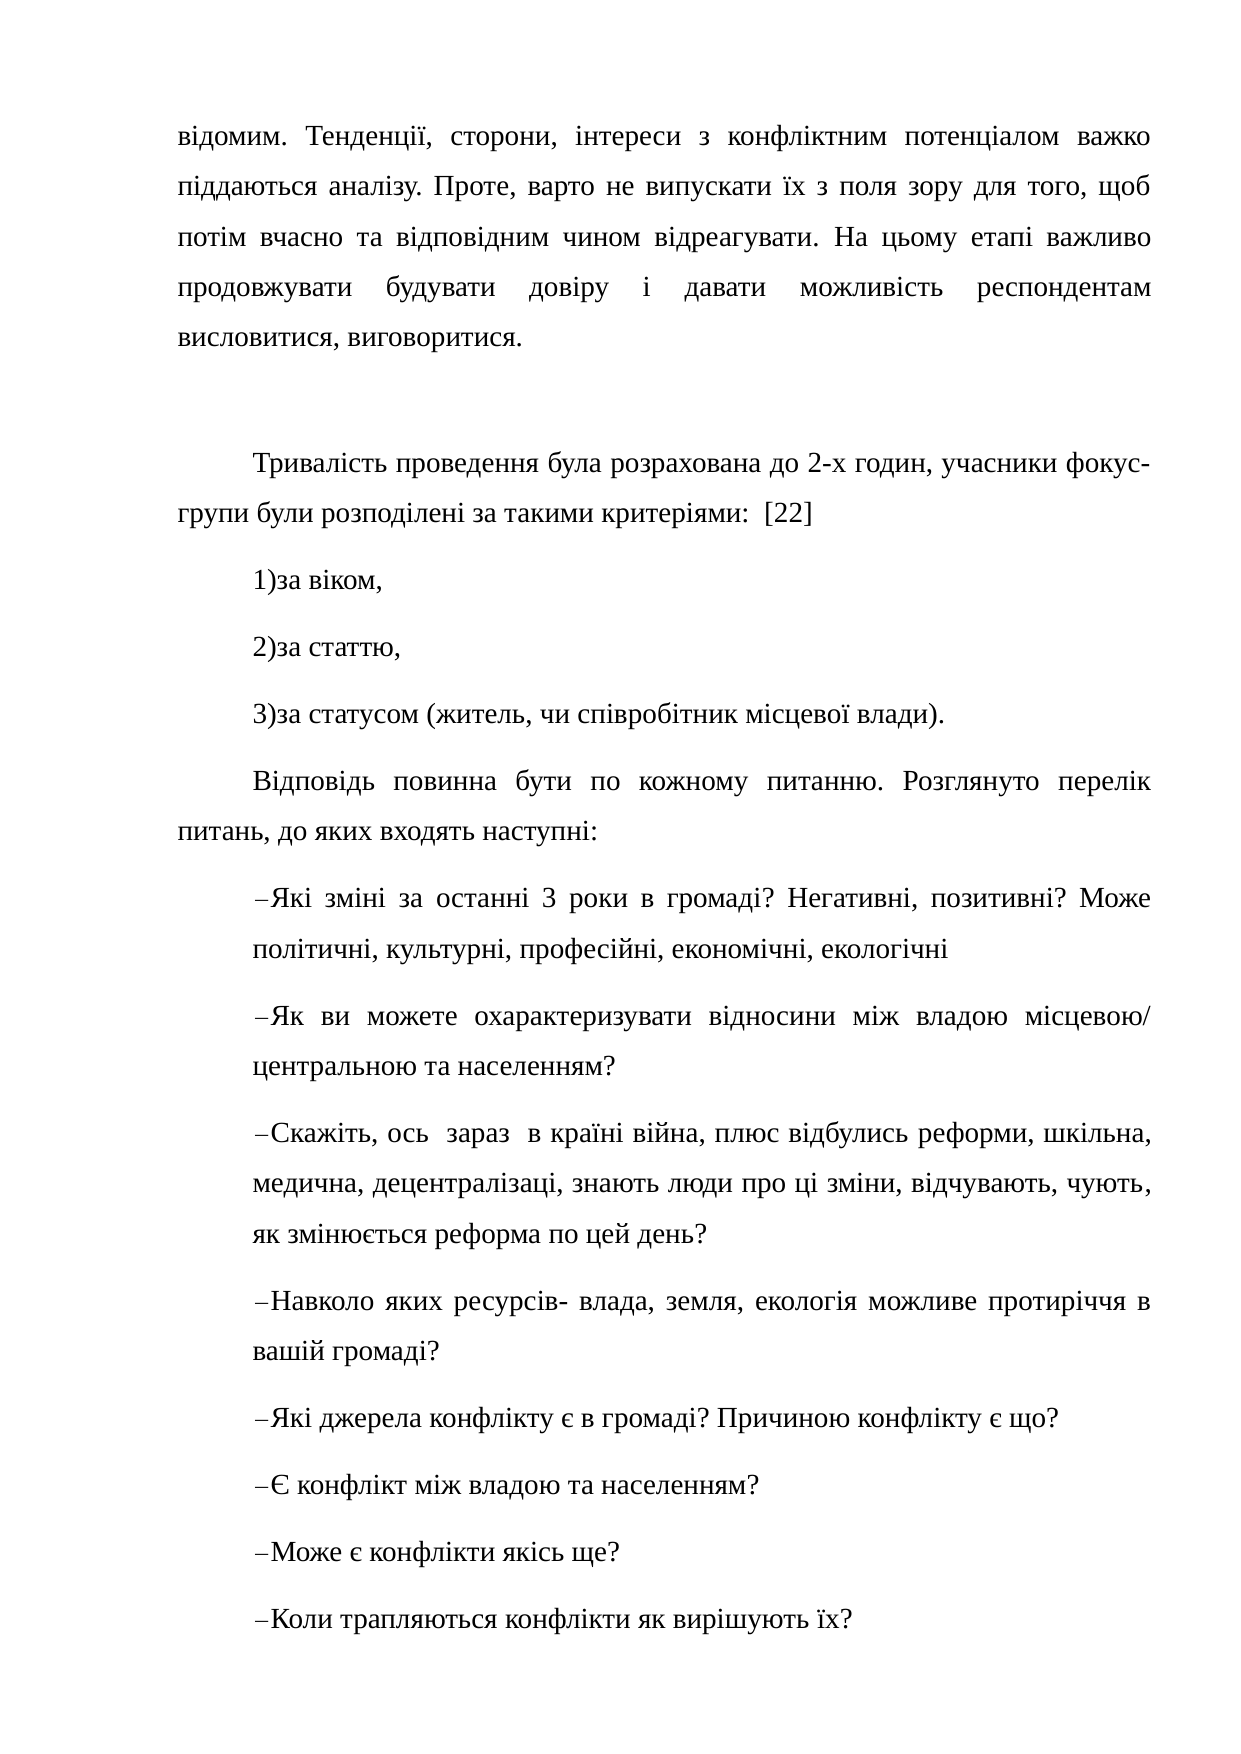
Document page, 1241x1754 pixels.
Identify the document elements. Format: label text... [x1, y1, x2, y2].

text 1)за віком, [177, 562, 1152, 596]
list Скажіть, ось зараз в країні війна, плюс відбулись реформи, шкільна, медична, децентралізаці, знають люди про ці зміни, відчувають, чують, як змінюється реформа по цей день? [252, 1115, 1152, 1249]
text 3)за статусом (житель, чи співробітник місцевої влади). [177, 696, 1152, 730]
text відомим. Тенденції, сторони, інтереси з конфліктним потенціалом важко піддаються аналізу. Проте, варто не випускати їх з поля зору для того, щоб потім вчасно та відповідним чином відреагувати. На цьому етапі важливо продовжувати будувати довіру і давати можливість респондентам висловитися, виговоритися. [177, 118, 1152, 353]
list Які джерела конфлікту є в громаді? Причиною конфлікту є що? [252, 1400, 1152, 1433]
text Відповідь повинна бути по кожному питанню. Розглянуто перелік питань, до яких входять наступні: [177, 763, 1152, 847]
text Тривалість проведення була розрахована до 2-х годин, учасники фокус-групи були розподілені за такими критеріями: [22] [177, 445, 1152, 529]
list Як ви можете охарактеризувати відносини між владою місцевою/ центральною та населенням? [252, 998, 1152, 1082]
text 2)за статтю, [177, 629, 1152, 663]
list Є конфлікт між владою та населенням? [252, 1467, 1152, 1501]
list Коли трапляються конфлікти як вирішують їх? [252, 1601, 1152, 1634]
list Може є конфлікти якісь ще? [252, 1534, 1152, 1567]
list Які зміні за останні 3 роки в громаді? Негативні, позитивні? Може політичні, культурні, професійні, економічні, екологічні [252, 881, 1152, 964]
list Навколо яких ресурсів- влада, земля, екологія можливе протиріччя в вашій громаді? [252, 1283, 1152, 1367]
